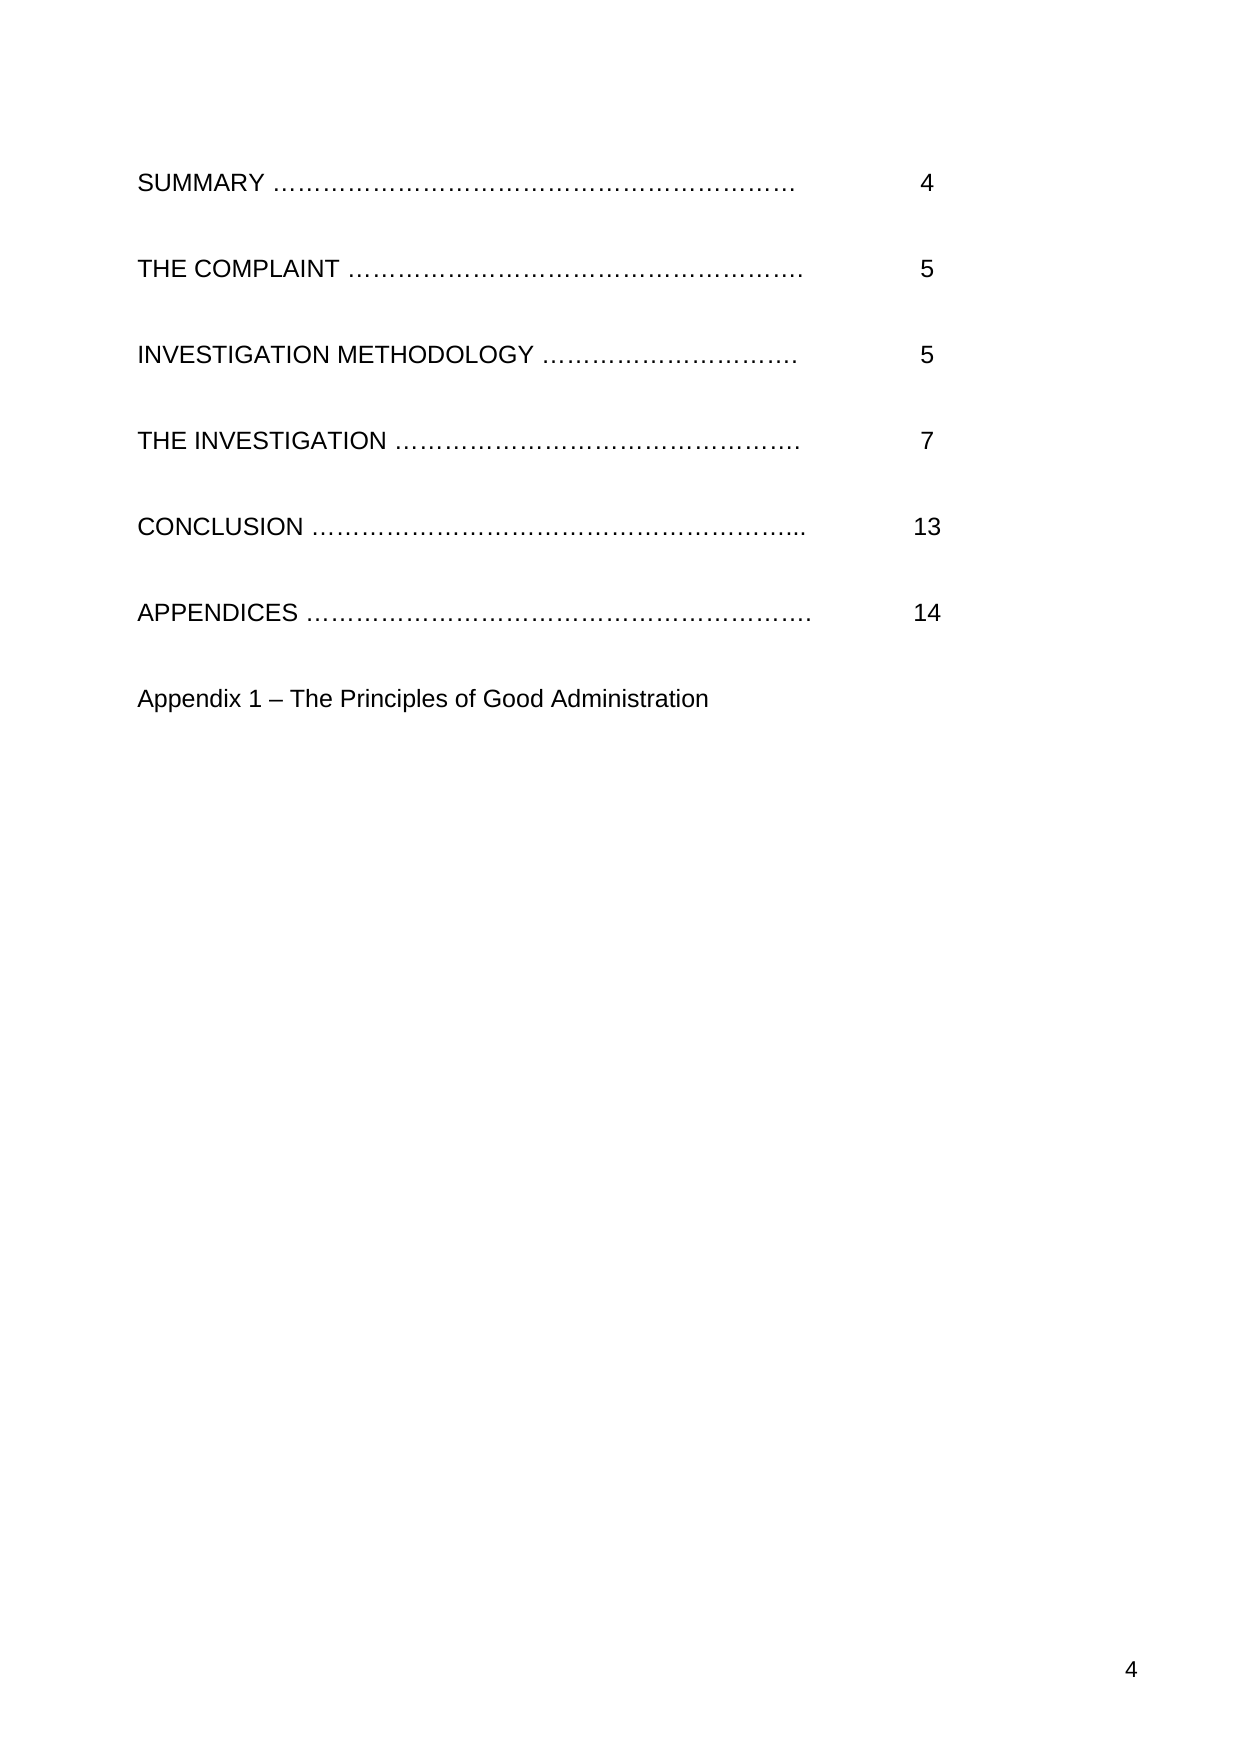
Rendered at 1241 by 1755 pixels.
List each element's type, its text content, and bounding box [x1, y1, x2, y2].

table_cell Appendix 1 – The Principles of Good Administration [126, 641, 826, 770]
table_cell SUMMARY ……………………………………………………… [126, 81, 826, 211]
table_cell 7 [826, 426, 1028, 469]
table_cell [826, 641, 1028, 770]
table_cell APPENDICES ……………………………………………………. [126, 598, 826, 641]
table_cell [826, 383, 1028, 426]
table_cell CONCLUSION …………………………………………………... [126, 512, 826, 555]
table_cell 14 [826, 598, 1028, 641]
table_cell [826, 211, 1028, 253]
table_cell [126, 383, 826, 426]
table_cell THE COMPLAINT ………………………………………………. [126, 254, 826, 297]
table_cell [826, 469, 1028, 512]
table_cell 13 [826, 512, 1028, 555]
table_cell 4 [826, 81, 1028, 211]
table_cell [826, 297, 1028, 339]
table_cell [826, 555, 1028, 598]
table_cell THE INVESTIGATION …………………………………………. [126, 426, 826, 469]
table_cell 5 [826, 254, 1028, 297]
table_cell [126, 297, 826, 339]
table_cell [126, 211, 826, 253]
table_cell 5 [826, 340, 1028, 383]
table_cell [126, 555, 826, 598]
table_cell INVESTIGATION METHODOLOGY …………………………. [126, 340, 826, 383]
table_cell [126, 469, 826, 512]
